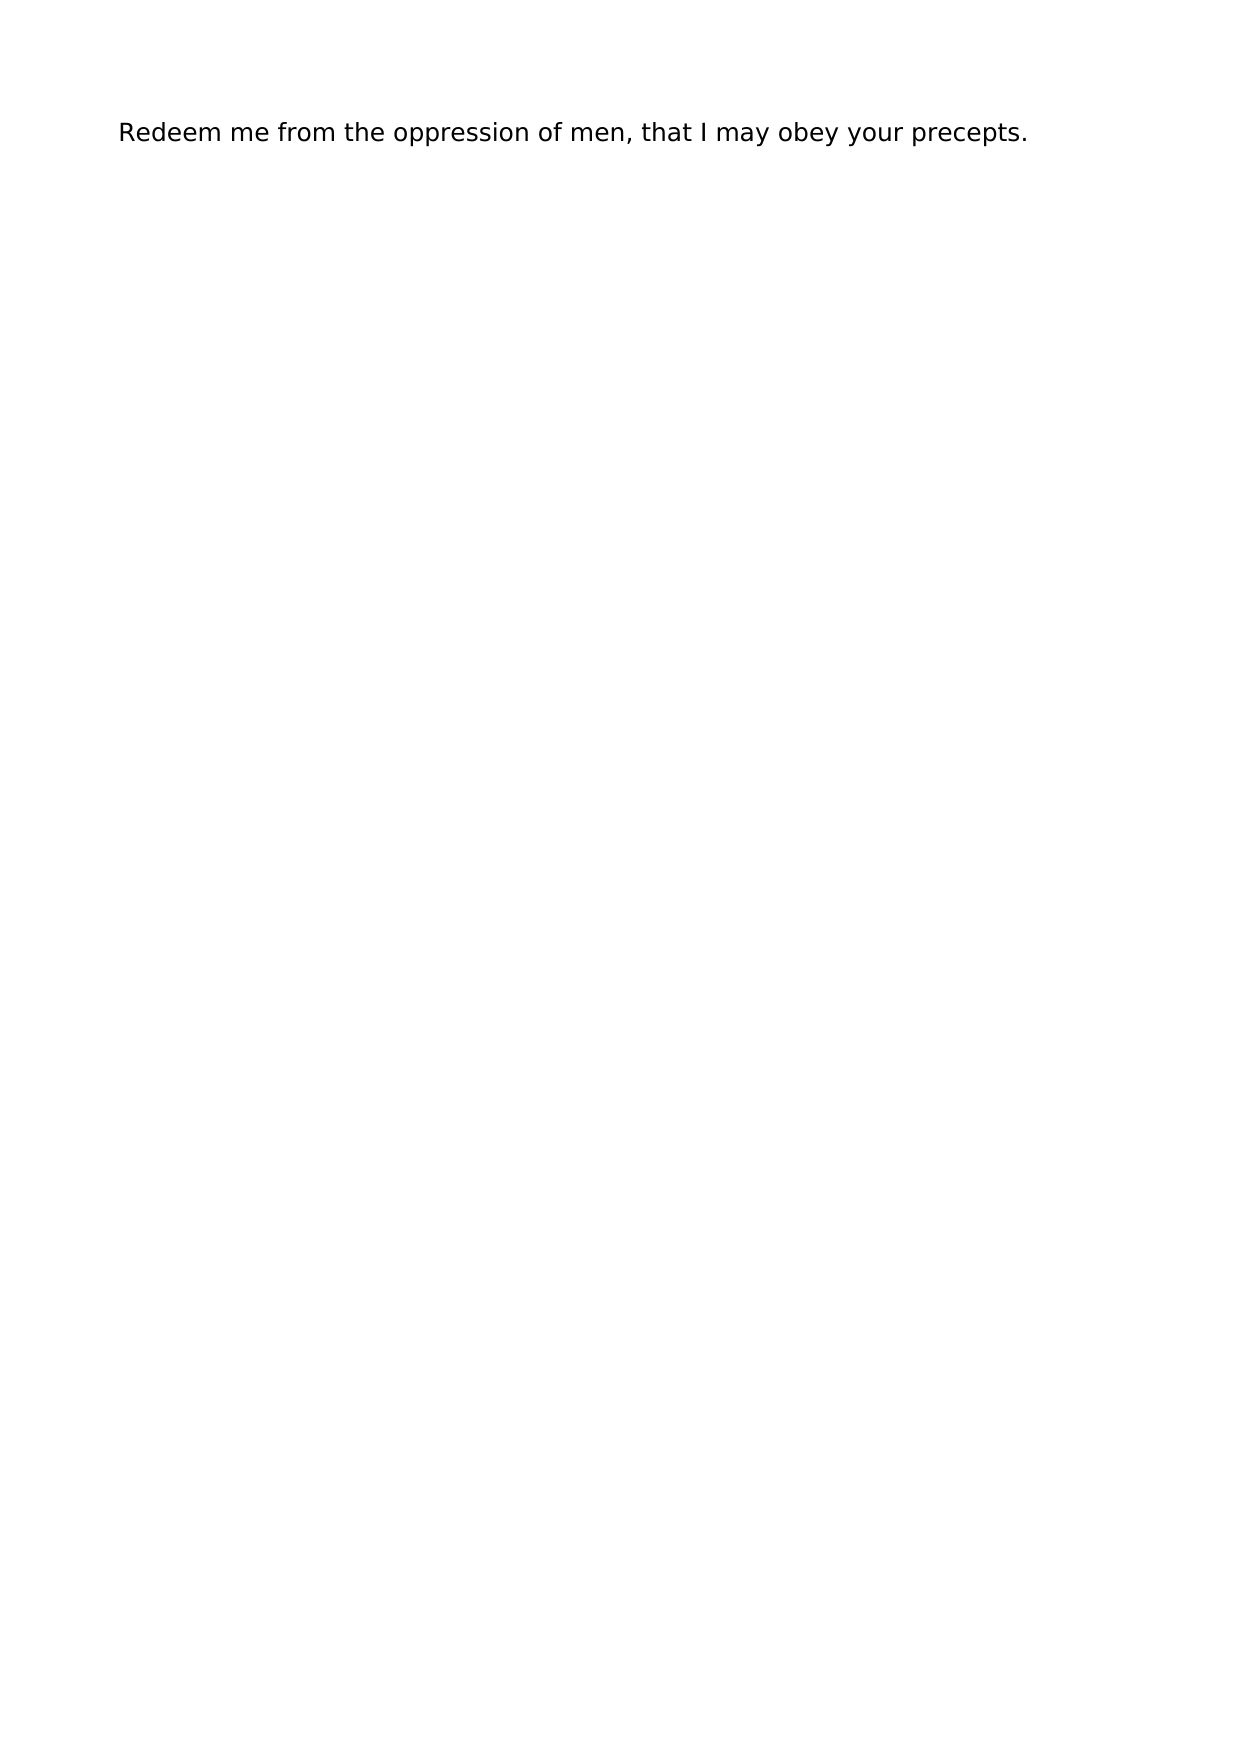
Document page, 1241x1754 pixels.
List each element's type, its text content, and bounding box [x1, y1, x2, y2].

text Redeem me from the oppression of men, that I may obey your precepts. [118, 118, 1122, 147]
